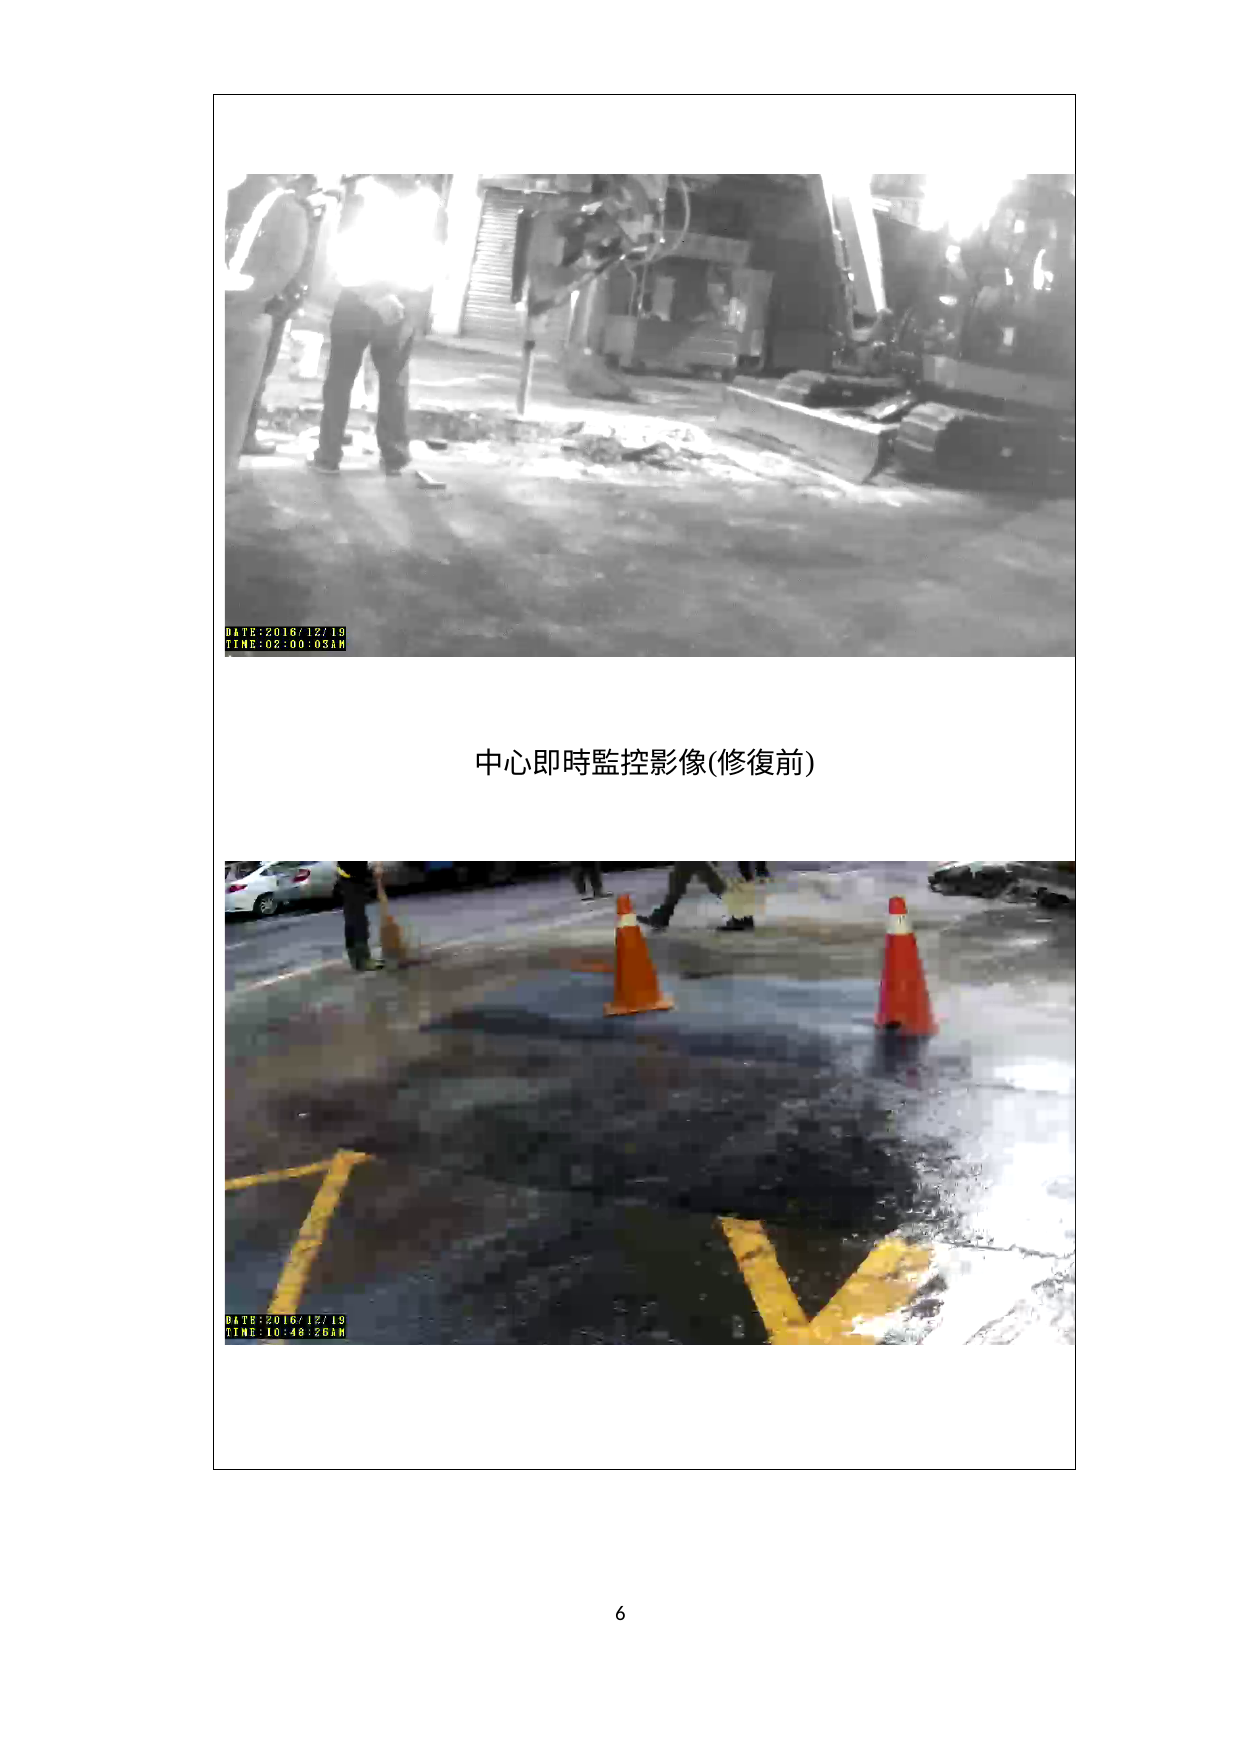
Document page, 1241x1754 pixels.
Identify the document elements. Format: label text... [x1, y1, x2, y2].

table_header 中心即時監控影像(修復前) [214, 95, 1075, 1469]
